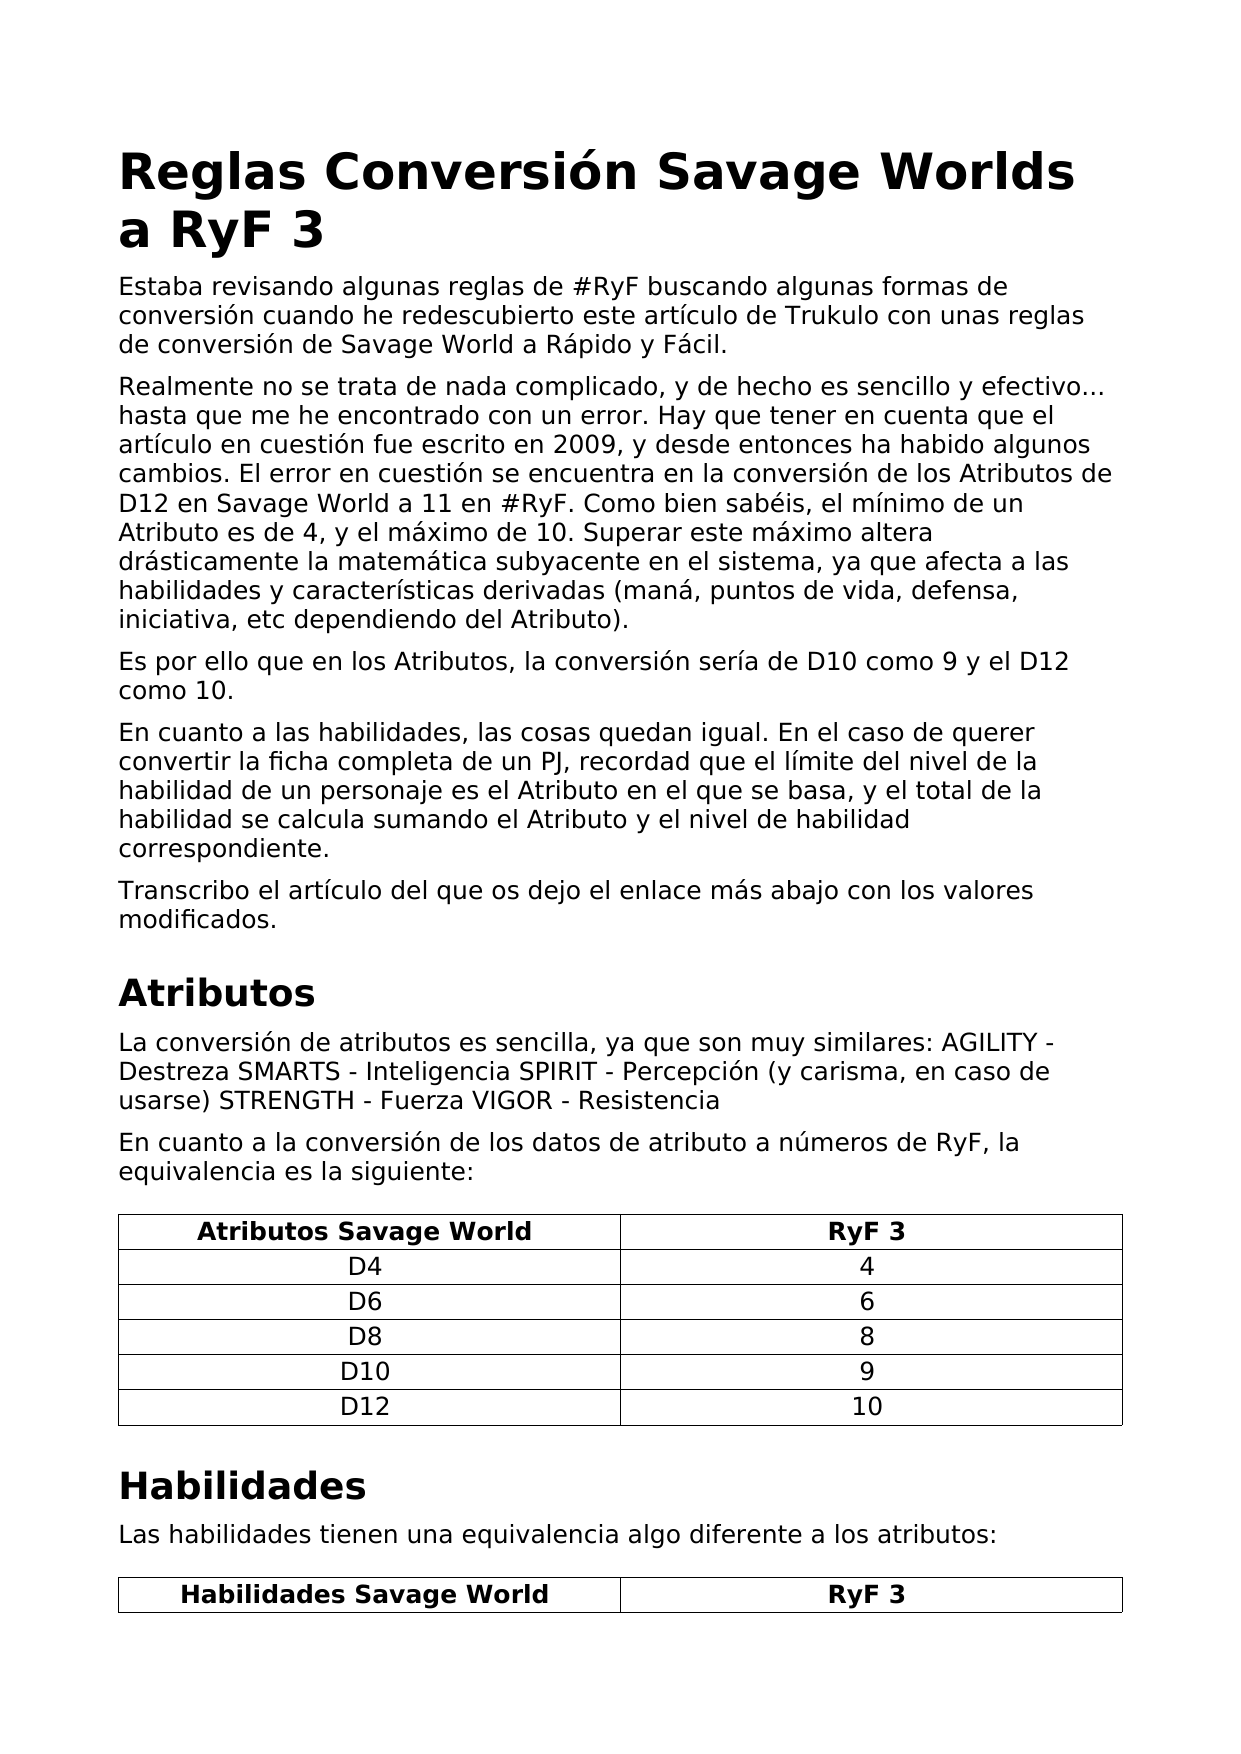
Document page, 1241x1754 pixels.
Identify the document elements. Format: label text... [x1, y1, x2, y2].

text Transcribo el artículo del que os dejo el enlace más abajo con los valores modificados. [118, 876, 1122, 934]
text Las habilidades tienen una equivalencia algo diferente a los atributos: [118, 1521, 1122, 1550]
subtitle Reglas Conversión Savage Worlds a RyF 3 [118, 143, 1122, 259]
subtitle Habilidades [118, 1464, 1122, 1508]
text Realmente no se trata de nada complicado, y de hecho es sencillo y efectivo... hasta que me he encontrado con un error. Hay que tener en cuenta que el artículo en cuestión fue escrito en 2009, y desde entonces ha habido algunos cambios. El error en cuestión se encuentra en la conversión de los Atributos de D12 en Savage World a 11 en #RyF. Como bien sabéis, el mínimo de un Atributo es de 4, y el máximo de 10. Superar este máximo altera drásticamente la matemática subyacente en el sistema, ya que afecta a las habilidades y características derivadas (maná, puntos de vida, defensa, iniciativa, etc dependiendo del Atributo). [118, 372, 1122, 634]
table_header Atributos Savage World [119, 1215, 620, 1249]
table_cell 6 [621, 1285, 1122, 1319]
table_cell D6 [119, 1285, 620, 1319]
table_header RyF 3 [621, 1215, 1122, 1249]
text Es por ello que en los Atributos, la conversión sería de D10 como 9 y el D12 como 10. [118, 647, 1122, 705]
text La conversión de atributos es sencilla, ya que son muy similares: AGILITY - Destreza SMARTS - Inteligencia SPIRIT - Percepción (y carisma, en caso de usarse) STRENGTH - Fuerza VIGOR - Resistencia [118, 1028, 1122, 1116]
table_cell 8 [621, 1320, 1122, 1354]
table_header RyF 3 [621, 1578, 1122, 1612]
table_cell D4 [119, 1250, 620, 1284]
table_cell 9 [621, 1355, 1122, 1389]
table_cell D8 [119, 1320, 620, 1354]
text En cuanto a las habilidades, las cosas quedan igual. En el caso de querer convertir la ficha completa de un PJ, recordad que el límite del nivel de la habilidad de un personaje es el Atributo en el que se basa, y el total de la habilidad se calcula sumando el Atributo y el nivel de habilidad correspondiente. [118, 718, 1122, 864]
text Estaba revisando algunas reglas de #RyF buscando algunas formas de conversión cuando he redescubierto este artículo de Trukulo con unas reglas de conversión de Savage World a Rápido y Fácil. [118, 272, 1122, 359]
table_cell D10 [119, 1355, 620, 1389]
table_header Habilidades Savage World [119, 1578, 620, 1612]
subtitle Atributos [118, 972, 1122, 1016]
text En cuanto a la conversión de los datos de atributo a números de RyF, la equivalencia es la siguiente: [118, 1128, 1122, 1187]
table_cell 4 [621, 1250, 1122, 1284]
table_cell 10 [621, 1390, 1122, 1424]
table_cell D12 [119, 1390, 620, 1424]
